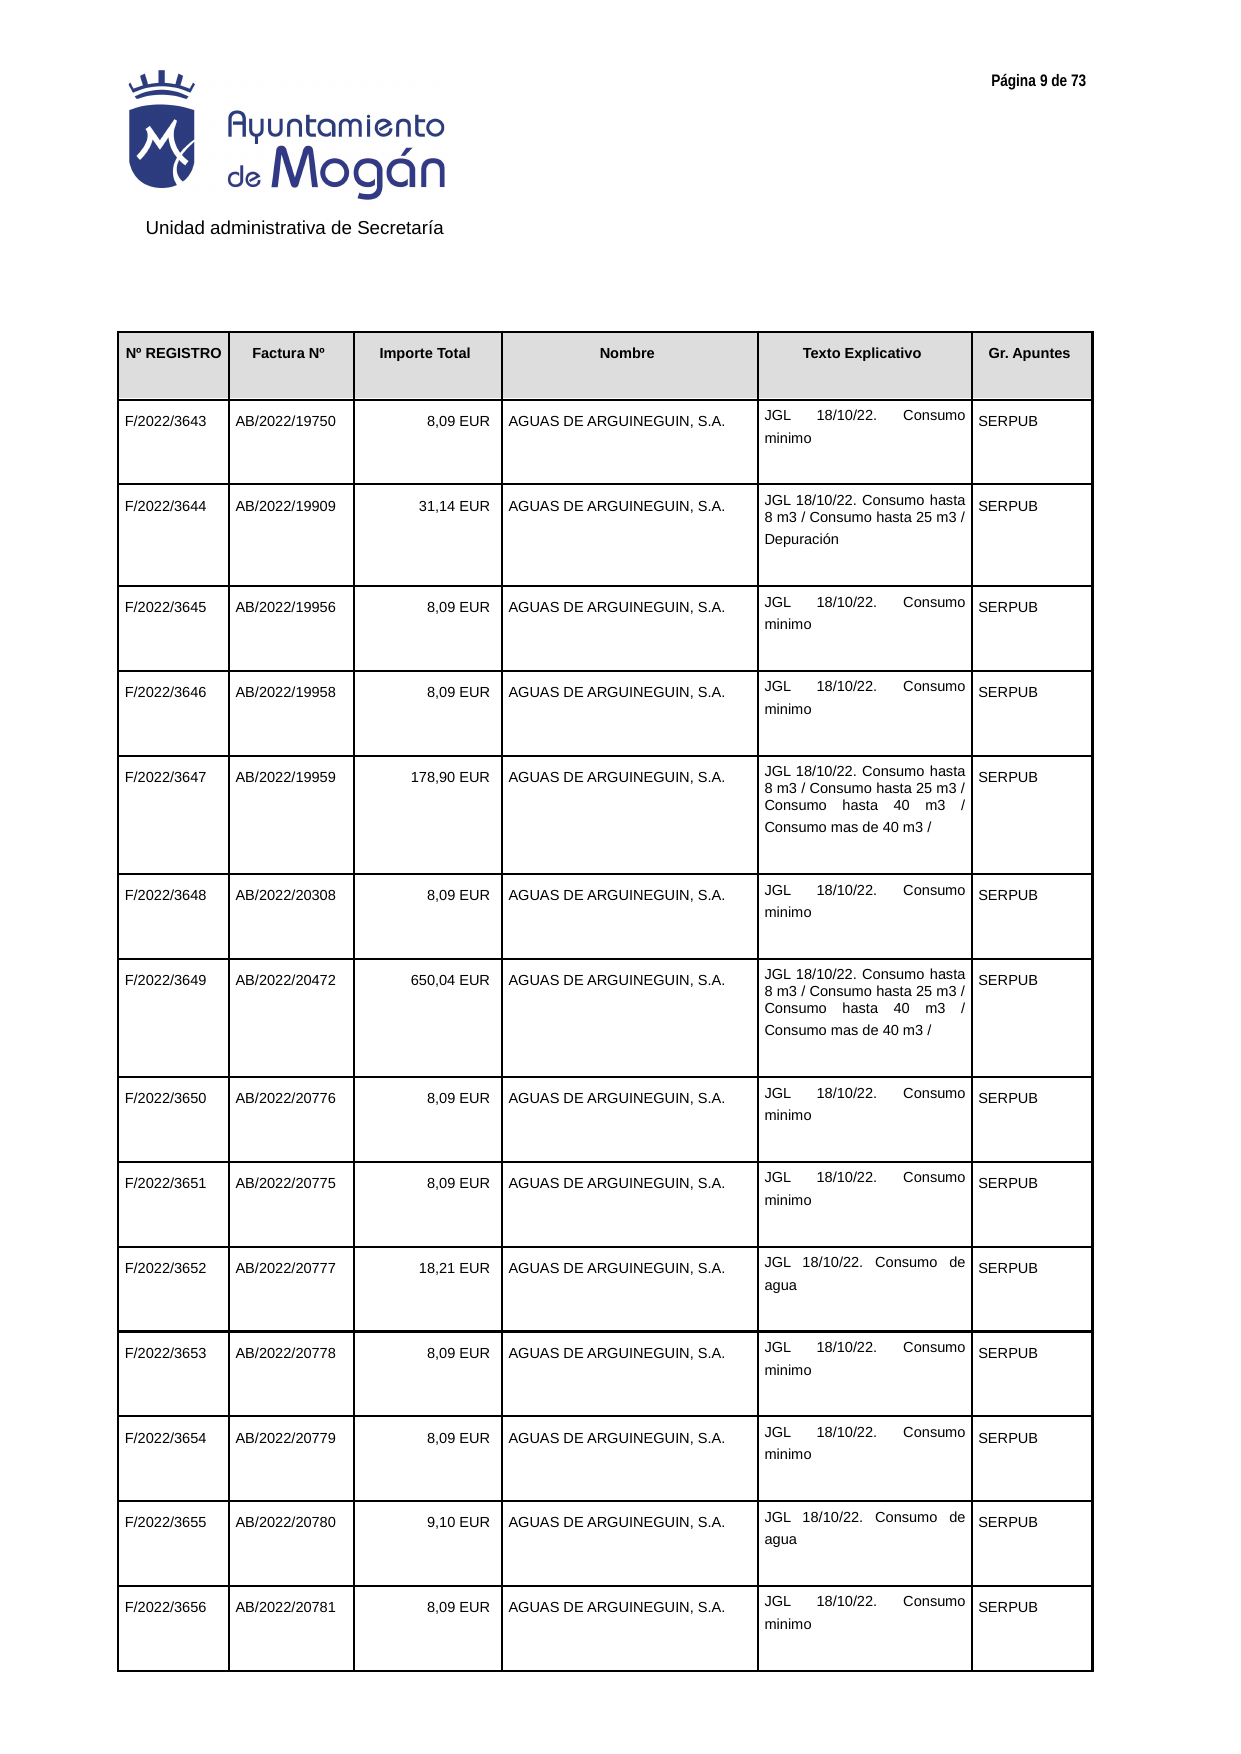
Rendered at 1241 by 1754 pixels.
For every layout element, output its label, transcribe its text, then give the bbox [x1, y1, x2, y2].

table_cell 8,09 EUR [355, 1163, 501, 1246]
table_cell JGL 18/10/22. Consumo minimo [759, 875, 971, 958]
table_header Gr. Apuntes [973, 333, 1091, 398]
table_cell JGL 18/10/22. Consumo hasta 8 m3 / Consumo hasta 25 m3 / Consumo hasta 40 m3 / Consumo mas de 40 m3 / [759, 960, 971, 1076]
table_cell 31,14 EUR [355, 485, 501, 585]
table_cell F/2022/3653 [119, 1333, 228, 1415]
table_cell 650,04 EUR [355, 960, 501, 1076]
table_header Factura Nº [230, 333, 353, 398]
table_cell SERPUB [973, 960, 1091, 1076]
table_cell F/2022/3654 [119, 1417, 228, 1500]
table_cell AGUAS DE ARGUINEGUIN, S.A. [503, 1333, 757, 1415]
table_cell F/2022/3649 [119, 960, 228, 1076]
table_cell JGL 18/10/22. Consumo de agua [759, 1502, 971, 1585]
table_cell F/2022/3650 [119, 1078, 228, 1161]
table_cell F/2022/3645 [119, 587, 228, 670]
table_header Texto Explicativo [759, 333, 971, 398]
table_cell AGUAS DE ARGUINEGUIN, S.A. [503, 875, 757, 958]
table_cell SERPUB [973, 1163, 1091, 1246]
table_cell AB/2022/20472 [230, 960, 353, 1076]
table_cell AGUAS DE ARGUINEGUIN, S.A. [503, 1417, 757, 1500]
table_cell AGUAS DE ARGUINEGUIN, S.A. [503, 587, 757, 670]
table_cell SERPUB [973, 757, 1091, 873]
table_cell AB/2022/20778 [230, 1333, 353, 1415]
table_cell AB/2022/20779 [230, 1417, 353, 1500]
table_cell SERPUB [973, 485, 1091, 585]
table_cell F/2022/3652 [119, 1248, 228, 1330]
table_cell 9,10 EUR [355, 1502, 501, 1585]
table_cell SERPUB [973, 401, 1091, 483]
table_cell AB/2022/19909 [230, 485, 353, 585]
table_cell JGL 18/10/22. Consumo hasta 8 m3 / Consumo hasta 25 m3 / Consumo hasta 40 m3 / Consumo mas de 40 m3 / [759, 757, 971, 873]
picture [128, 70, 445, 206]
table_cell AB/2022/19959 [230, 757, 353, 873]
table_cell JGL 18/10/22. Consumo minimo [759, 401, 971, 483]
table_cell AGUAS DE ARGUINEGUIN, S.A. [503, 757, 757, 873]
table_cell SERPUB [973, 672, 1091, 754]
table_cell F/2022/3643 [119, 401, 228, 483]
table_cell 178,90 EUR [355, 757, 501, 873]
table_cell 18,21 EUR [355, 1248, 501, 1330]
table_cell 8,09 EUR [355, 587, 501, 670]
table_cell SERPUB [973, 875, 1091, 958]
table_cell AGUAS DE ARGUINEGUIN, S.A. [503, 672, 757, 754]
table_header Nº REGISTRO [119, 333, 228, 398]
table_cell AGUAS DE ARGUINEGUIN, S.A. [503, 1078, 757, 1161]
table_cell 8,09 EUR [355, 1333, 501, 1415]
table_header Importe Total [355, 333, 501, 398]
table_cell AB/2022/20776 [230, 1078, 353, 1161]
table_cell JGL 18/10/22. Consumo minimo [759, 1417, 971, 1500]
table_cell 8,09 EUR [355, 672, 501, 754]
table_cell F/2022/3647 [119, 757, 228, 873]
table_cell AB/2022/20781 [230, 1587, 353, 1669]
table_cell AB/2022/19958 [230, 672, 353, 754]
table_cell JGL 18/10/22. Consumo minimo [759, 1333, 971, 1415]
table_cell AGUAS DE ARGUINEGUIN, S.A. [503, 960, 757, 1076]
table_cell AB/2022/19750 [230, 401, 353, 483]
table_cell JGL 18/10/22. Consumo hasta 8 m3 / Consumo hasta 25 m3 / Depuración [759, 485, 971, 585]
table_cell SERPUB [973, 1078, 1091, 1161]
table_cell AB/2022/20775 [230, 1163, 353, 1246]
table_cell SERPUB [973, 1248, 1091, 1330]
table_cell JGL 18/10/22. Consumo de agua [759, 1248, 971, 1330]
table_cell AB/2022/20780 [230, 1502, 353, 1585]
table_cell F/2022/3648 [119, 875, 228, 958]
table_cell AGUAS DE ARGUINEGUIN, S.A. [503, 1163, 757, 1246]
table_cell SERPUB [973, 1502, 1091, 1585]
table_cell JGL 18/10/22. Consumo minimo [759, 1587, 971, 1669]
table_cell AGUAS DE ARGUINEGUIN, S.A. [503, 1587, 757, 1669]
table_cell 8,09 EUR [355, 401, 501, 483]
table_cell F/2022/3651 [119, 1163, 228, 1246]
table_cell JGL 18/10/22. Consumo minimo [759, 1163, 971, 1246]
table_cell SERPUB [973, 1333, 1091, 1415]
table_cell 8,09 EUR [355, 1587, 501, 1669]
table_cell AB/2022/19956 [230, 587, 353, 670]
table_cell SERPUB [973, 1417, 1091, 1500]
table_header Nombre [503, 333, 757, 398]
table_cell SERPUB [973, 587, 1091, 670]
table_cell F/2022/3644 [119, 485, 228, 585]
table_cell 8,09 EUR [355, 1078, 501, 1161]
table_cell AGUAS DE ARGUINEGUIN, S.A. [503, 401, 757, 483]
table_cell JGL 18/10/22. Consumo minimo [759, 672, 971, 754]
table_cell JGL 18/10/22. Consumo minimo [759, 587, 971, 670]
table_cell AB/2022/20308 [230, 875, 353, 958]
table_cell AGUAS DE ARGUINEGUIN, S.A. [503, 1502, 757, 1585]
table_cell F/2022/3646 [119, 672, 228, 754]
table_cell SERPUB [973, 1587, 1091, 1669]
table_cell F/2022/3655 [119, 1502, 228, 1585]
table_cell AB/2022/20777 [230, 1248, 353, 1330]
table_cell JGL 18/10/22. Consumo minimo [759, 1078, 971, 1161]
table_cell 8,09 EUR [355, 875, 501, 958]
table_cell AGUAS DE ARGUINEGUIN, S.A. [503, 1248, 757, 1330]
table_cell F/2022/3656 [119, 1587, 228, 1669]
table_cell AGUAS DE ARGUINEGUIN, S.A. [503, 485, 757, 585]
table_cell 8,09 EUR [355, 1417, 501, 1500]
